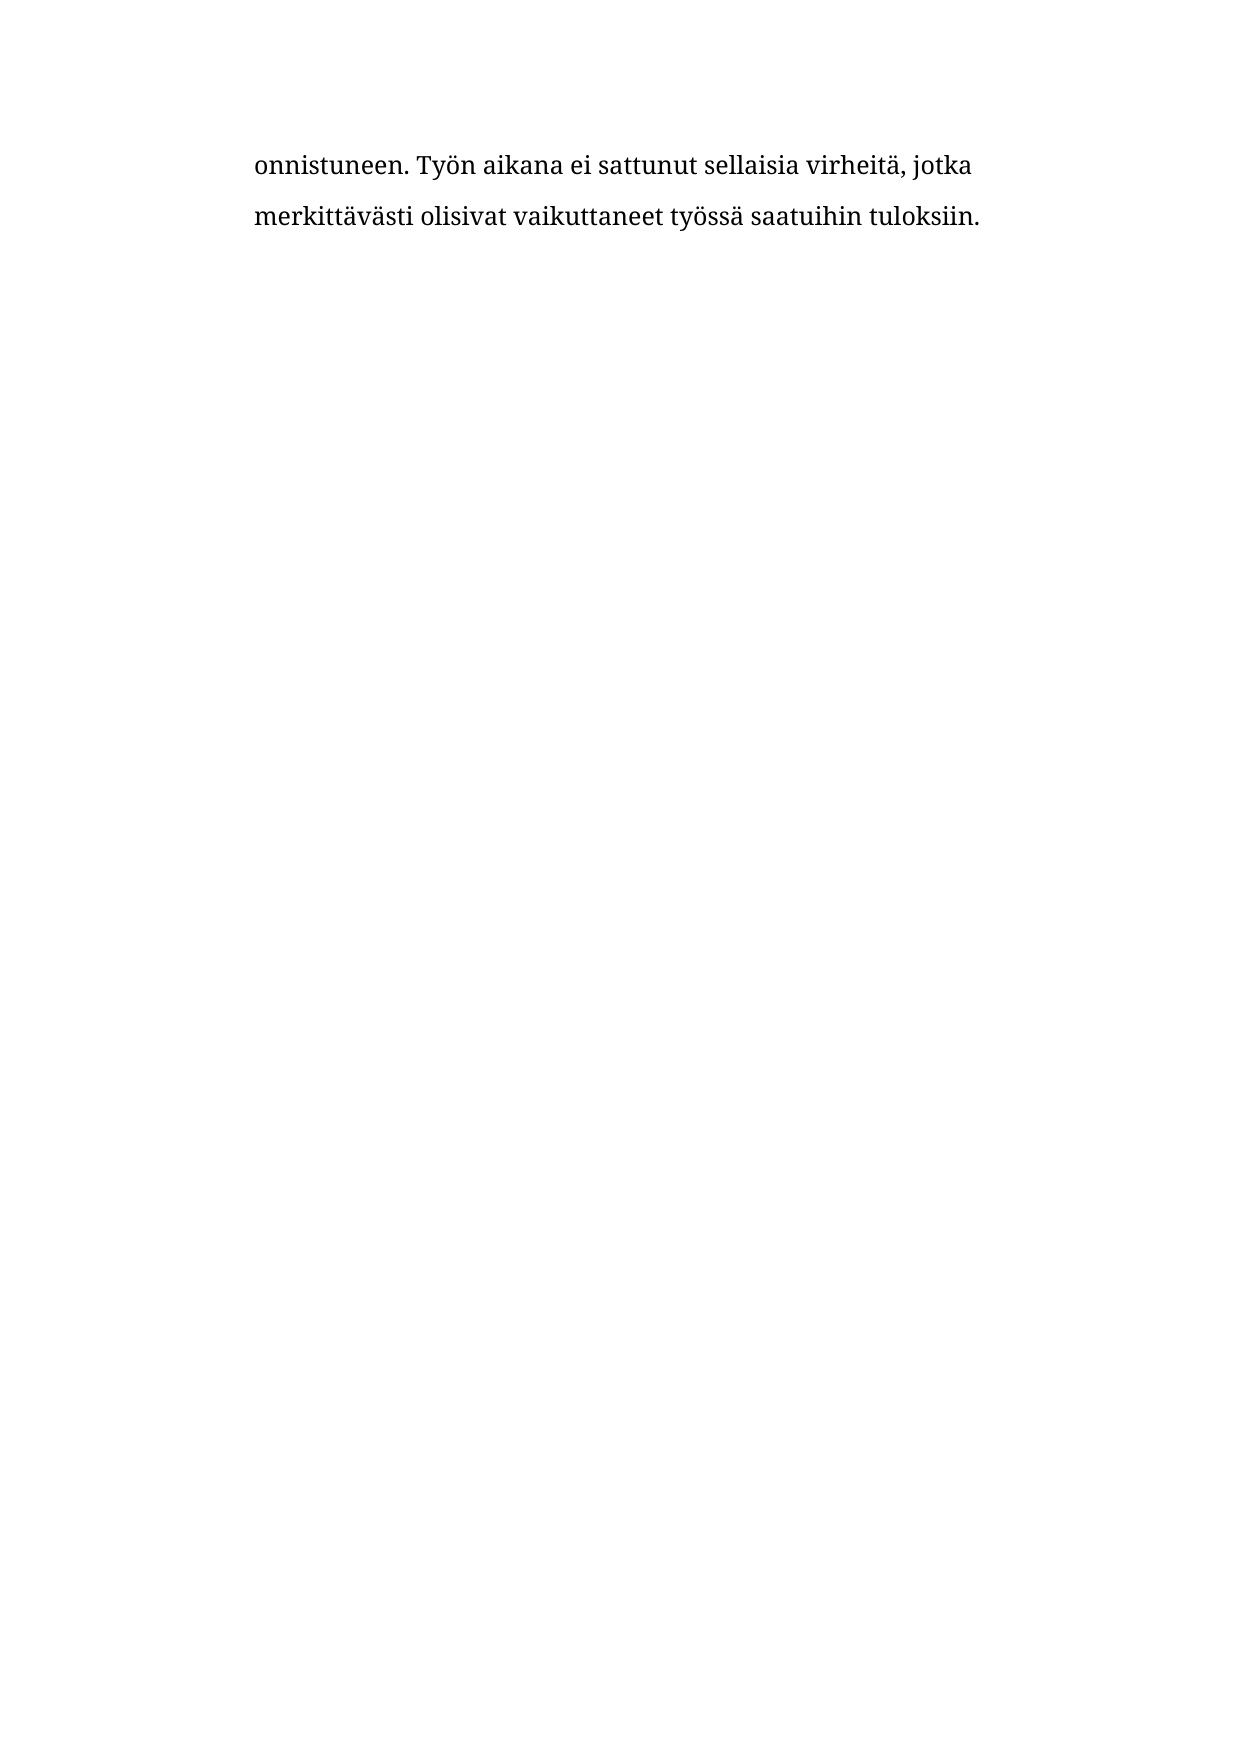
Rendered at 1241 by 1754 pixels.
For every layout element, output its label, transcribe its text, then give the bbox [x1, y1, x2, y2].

text onnistuneen. Työn aikana ei sattunut sellaisia virheitä, jotka merkittävästi olisivat vaikuttaneet työssä saatuihin tuloksiin. [254, 148, 1122, 233]
